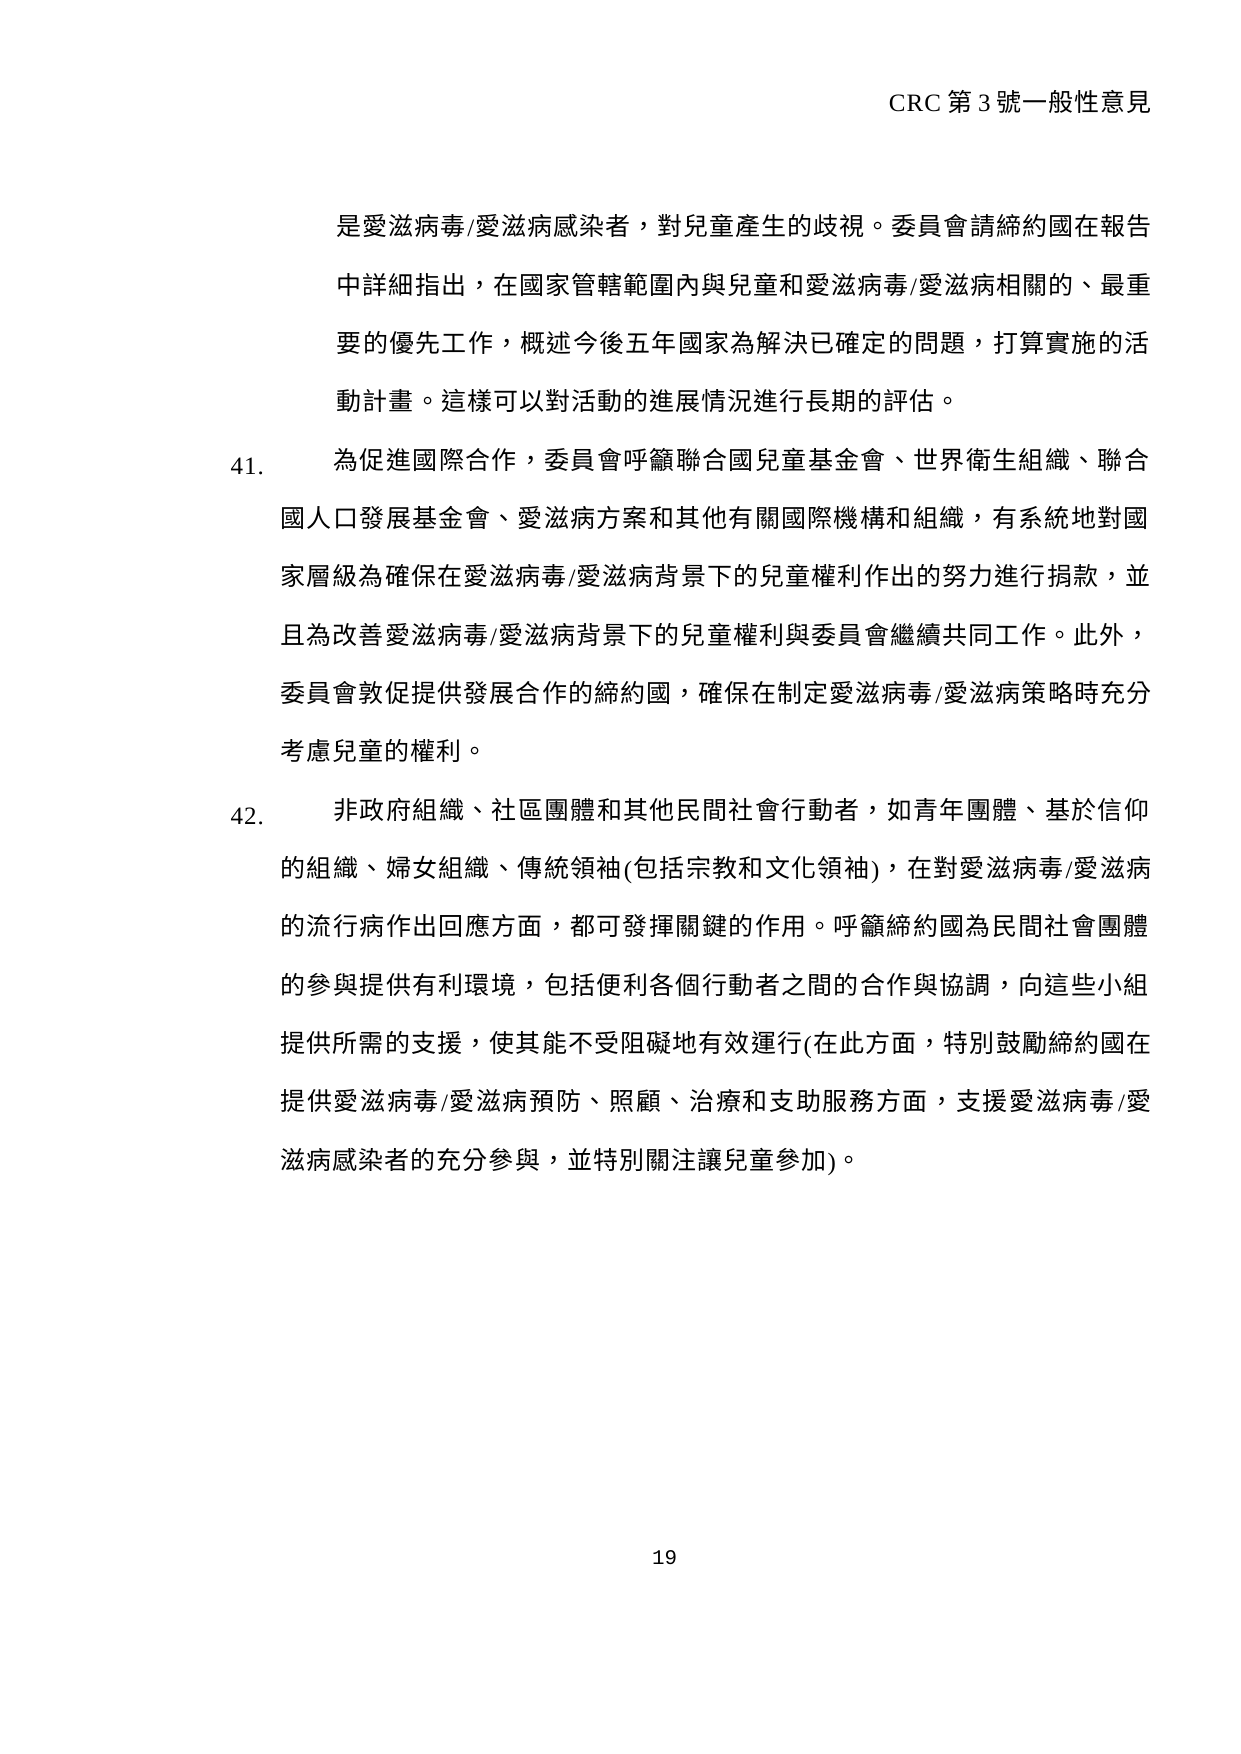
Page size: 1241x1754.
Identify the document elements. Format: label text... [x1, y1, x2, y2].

list 為促進國際合作，委員會呼籲聯合國兒童基金會、世界衛生組織、聯合國人口發展基金會、愛滋病方案和其他有關國際機構和組織，有系統地對國家層級為確保在愛滋病毒/愛滋病背景下的兒童權利作出的努力進行捐款，並且為改善愛滋病毒/愛滋病背景下的兒童權利與委員會繼續共同工作。此外，委員會敦促提供發展合作的締約國，確保在制定愛滋病毒/愛滋病策略時充分考慮兒童的權利。 [230, 440, 1152, 773]
list 非政府組織、社區團體和其他民間社會行動者，如青年團體、基於信仰的組織、婦女組織、傳統領袖(包括宗教和文化領袖)，在對愛滋病毒/愛滋病的流行病作出回應方面，都可發揮關鍵的作用。呼籲締約國為民間社會團體的參與提供有利環境，包括便利各個行動者之間的合作與協調，向這些小組提供所需的支援，使其能不受阻礙地有效運行(在此方面，特別鼓勵締約國在提供愛滋病毒/愛滋病預防、照顧、治療和支助服務方面，支援愛滋病毒/愛滋病感染者的充分參與，並特別關注讓兒童參加)。 [230, 790, 1152, 1182]
list 是愛滋病毒/愛滋病感染者，對兒童產生的歧視。委員會請締約國在報告中詳細指出，在國家管轄範圍內與兒童和愛滋病毒/愛滋病相關的、最重要的優先工作，概述今後五年國家為解決已確定的問題，打算實施的活動計畫。這樣可以對活動的進展情況進行長期的評估。 [313, 207, 1152, 423]
